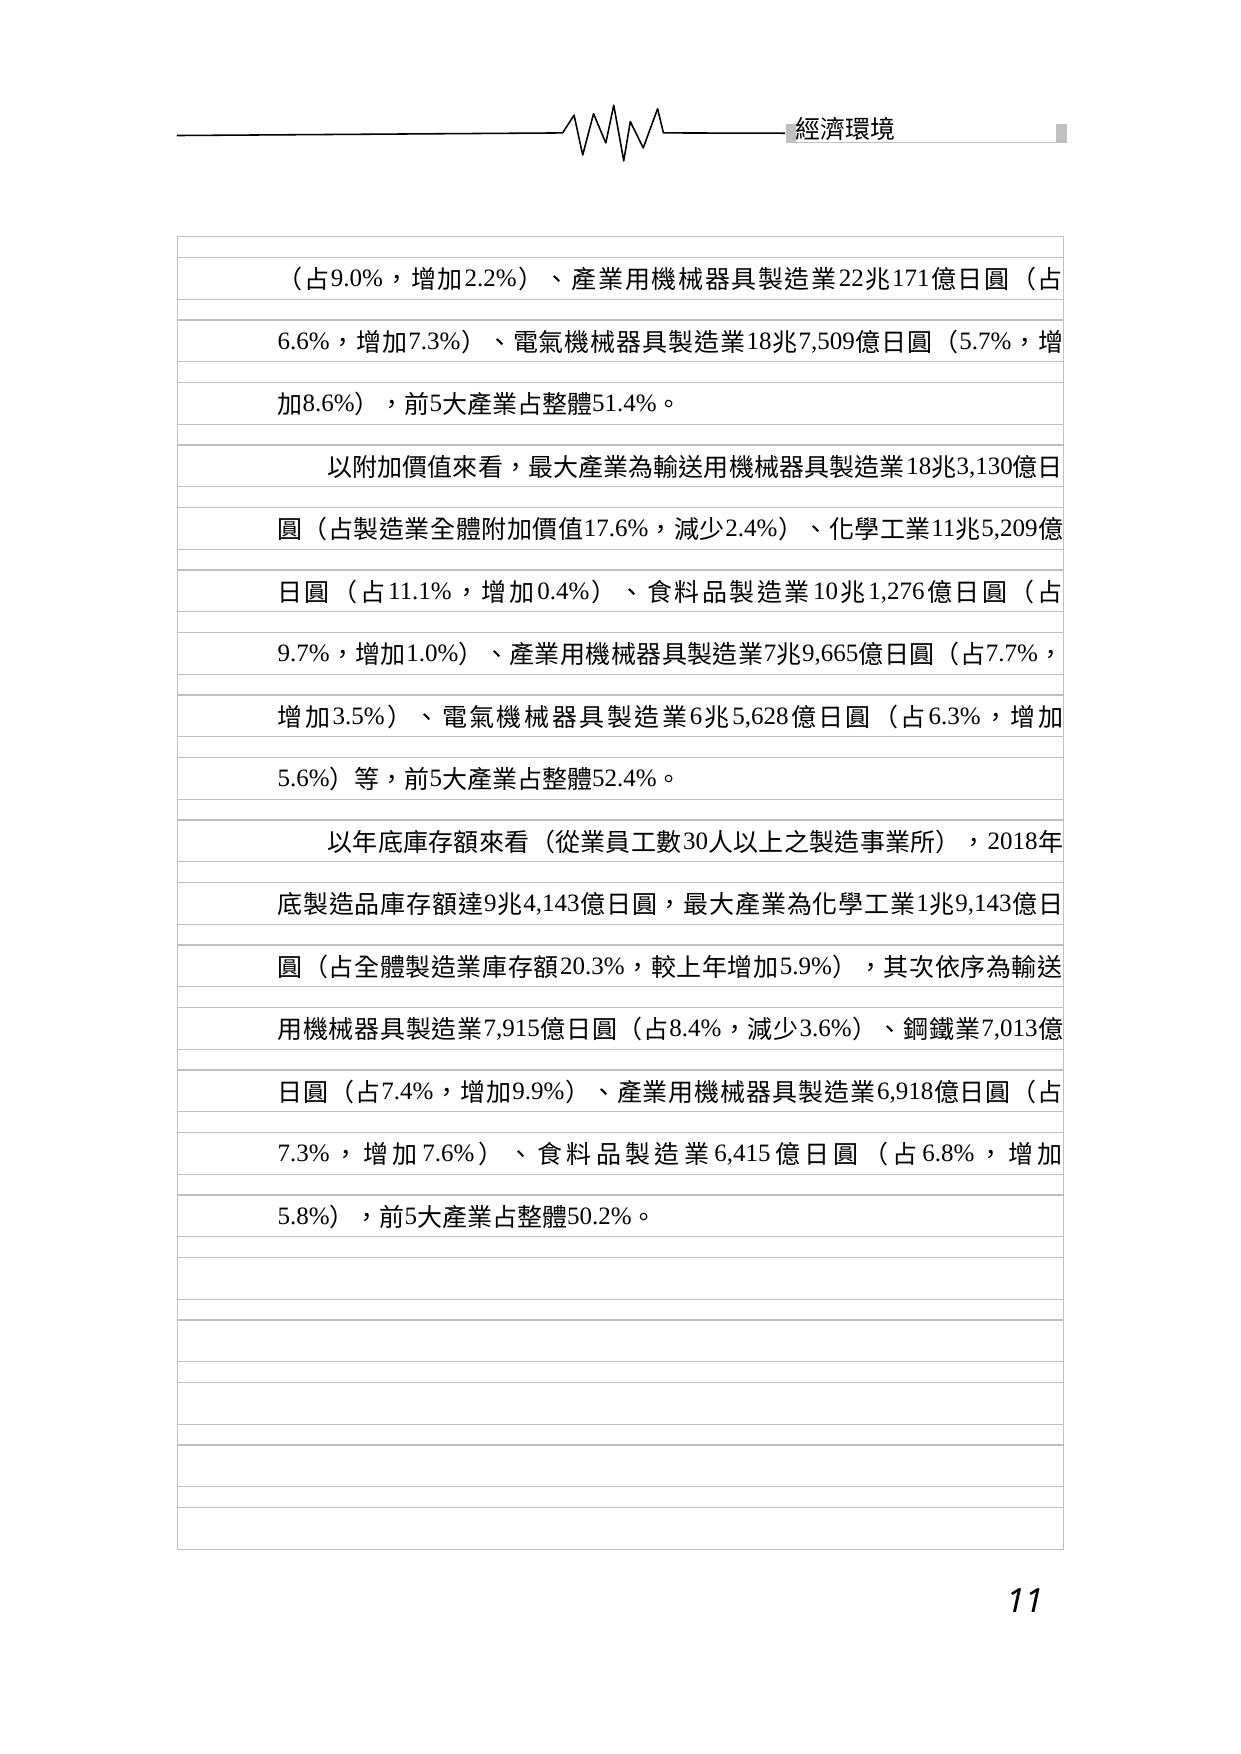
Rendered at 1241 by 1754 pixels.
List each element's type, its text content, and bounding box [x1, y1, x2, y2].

text 圓（占全體製造業庫存額20.3%，較上年增加5.9%），其次依序為輸送 [277, 946, 1063, 986]
text [277, 237, 1063, 257]
text [277, 612, 1063, 632]
text 以年底庫存額來看（從業員工數30人以上之製造事業所），2018年 [277, 821, 1063, 861]
text 用機械器具製造業7,915億日圓（占8.4%，減少3.6%）、鋼鐵業7,013億 [277, 1008, 1063, 1049]
text [277, 675, 1063, 694]
text [277, 425, 1063, 444]
text 9.7%，增加1.0%）、產業用機械器具製造業7兆9,665億日圓（占7.7%， [277, 633, 1063, 674]
text [277, 300, 1063, 319]
text [277, 987, 1063, 1007]
text 5.6%）等，前5大產業占整體52.4%。 [277, 758, 1063, 799]
text 5.8%），前5大產業占整體50.2%。 [277, 1196, 1063, 1236]
text [277, 1050, 1063, 1069]
text 圓（占製造業全體附加價值17.6%，減少2.4%）、化學工業11兆5,209億 [277, 508, 1063, 549]
text [277, 487, 1063, 507]
text 7.3%，增加7.6%）、食料品製造業6,415億日圓（占6.8%，增加 [277, 1133, 1063, 1174]
text [277, 550, 1063, 569]
text [277, 925, 1063, 944]
text 加8.6%），前5大產業占整體51.4%。 [277, 383, 1063, 424]
text [277, 1175, 1063, 1194]
text 日圓（占7.4%，增加9.9%）、產業用機械器具製造業6,918億日圓（占 [277, 1071, 1063, 1111]
text 6.6%，增加7.3%）、電氣機械器具製造業18兆7,509億日圓（5.7%，增 [277, 321, 1063, 361]
text [277, 362, 1063, 382]
text [277, 1112, 1063, 1132]
text （占9.0%，增加2.2%）、產業用機械器具製造業22兆171億日圓（占 [277, 258, 1063, 299]
text [277, 737, 1063, 757]
text 日圓（占11.1%，增加0.4%）、食料品製造業10兆1,276億日圓（占 [277, 571, 1063, 611]
text 增加3.5%）、電氣機械器具製造業6兆5,628億日圓（占6.3%，增加 [277, 696, 1063, 736]
text [277, 862, 1063, 882]
text 底製造品庫存額達9兆4,143億日圓，最大產業為化學工業1兆9,143億日 [277, 883, 1063, 924]
text 以附加價值來看，最大產業為輸送用機械器具製造業18兆3,130億日 [277, 446, 1063, 486]
text [277, 800, 1063, 819]
